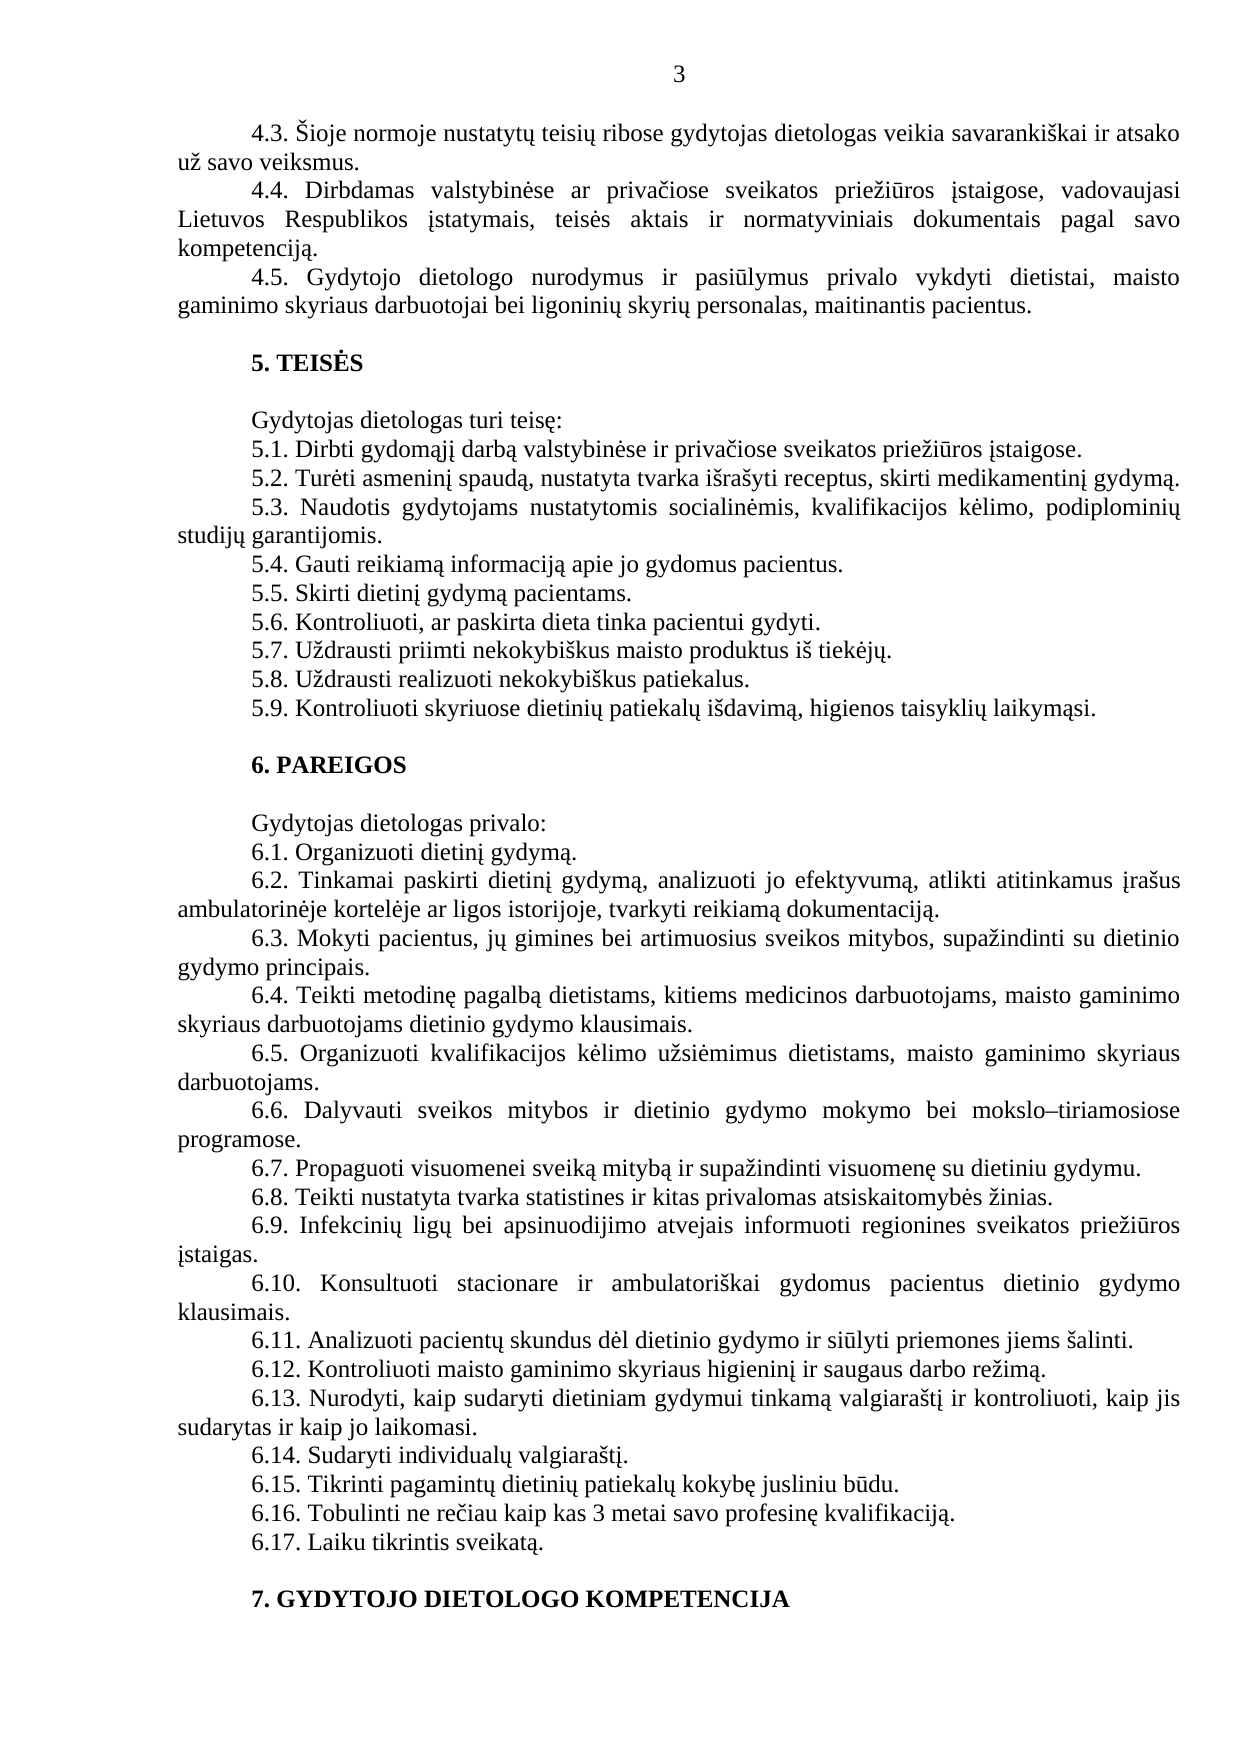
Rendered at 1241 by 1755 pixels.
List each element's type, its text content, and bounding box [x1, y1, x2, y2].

text 6.11. Analizuoti pacientų skundus dėl dietinio gydymo ir siūlyti priemones jiems šalinti. [177, 1326, 1181, 1354]
text 6.4. Teikti metodinę pagalbą dietistams, kitiems medicinos darbuotojams, maisto gaminimo skyriaus darbuotojams dietinio gydymo klausimais. [177, 981, 1181, 1038]
text 6.10. Konsultuoti stacionare ir ambulatoriškai gydomus pacientus dietinio gydymo klausimais. [177, 1268, 1181, 1326]
text 4.3. Šioje normoje nustatytų teisių ribose gydytojas dietologas veikia savarankiškai ir atsako už savo veiksmus. [177, 118, 1181, 176]
text 6.3. Mokyti pacientus, jų gimines bei artimuosius sveikos mitybos, supažindinti su dietinio gydymo principais. [177, 923, 1181, 981]
text 6.6. Dalyvauti sveikos mitybos ir dietinio gydymo mokymo bei mokslo–tiriamosiose programose. [177, 1096, 1181, 1153]
text 6.16. Tobulinti ne rečiau kaip kas 3 metai savo profesinę kvalifikaciją. [177, 1498, 1181, 1527]
text 6.14. Sudaryti individualų valgiaraštį. [177, 1441, 1181, 1469]
text 5.9. Kontroliuoti skyriuose dietinių patiekalų išdavimą, higienos taisyklių laikymąsi. [177, 693, 1181, 722]
text 5.8. Uždrausti realizuoti nekokybiškus patiekalus. [177, 664, 1181, 693]
text 6.8. Teikti nustatyta tvarka statistines ir kitas privalomas atsiskaitomybės žinias. [177, 1182, 1181, 1211]
text 6. PAREIGOS [177, 751, 1181, 779]
text 5.4. Gauti reikiamą informaciją apie jo gydomus pacientus. [177, 549, 1181, 578]
text 5. TEISĖS [177, 348, 1181, 377]
text 5.2. Turėti asmeninį spaudą, nustatyta tvarka išrašyti receptus, skirti medikamentinį gydymą. [177, 463, 1181, 492]
text Gydytojas dietologas privalo: [177, 808, 1181, 837]
text 4.4. Dirbdamas valstybinėse ar privačiose sveikatos priežiūros įstaigose, vadovaujasi Lietuvos Respublikos įstatymais, teisės aktais ir normatyviniais dokumentais pagal savo kompetenciją. [177, 176, 1181, 262]
text 4.5. Gydytojo dietologo nurodymus ir pasiūlymus privalo vykdyti dietistai, maisto gaminimo skyriaus darbuotojai bei ligoninių skyrių personalas, maitinantis pacientus. [177, 262, 1181, 319]
text 6.13. Nurodyti, kaip sudaryti dietiniam gydymui tinkamą valgiaraštį ir kontroliuoti, kaip jis sudarytas ir kaip jo laikomasi. [177, 1383, 1181, 1441]
text 5.6. Kontroliuoti, ar paskirta dieta tinka pacientui gydyti. [177, 607, 1181, 636]
text 6.5. Organizuoti kvalifikacijos kėlimo užsiėmimus dietistams, maisto gaminimo skyriaus darbuotojams. [177, 1038, 1181, 1096]
text 6.1. Organizuoti dietinį gydymą. [177, 837, 1181, 866]
text 5.3. Naudotis gydytojams nustatytomis socialinėmis, kvalifikacijos kėlimo, podiplominių studijų garantijomis. [177, 492, 1181, 549]
text 6.15. Tikrinti pagamintų dietinių patiekalų kokybę jusliniu būdu. [177, 1469, 1181, 1498]
text 6.12. Kontroliuoti maisto gaminimo skyriaus higieninį ir saugaus darbo režimą. [177, 1354, 1181, 1383]
text 5.7. Uždrausti priimti nekokybiškus maisto produktus iš tiekėjų. [177, 636, 1181, 664]
text 6.7. Propaguoti visuomenei sveiką mitybą ir supažindinti visuomenę su dietiniu gydymu. [177, 1153, 1181, 1182]
text 5.1. Dirbti gydomąjį darbą valstybinėse ir privačiose sveikatos priežiūros įstaigose. [177, 434, 1181, 463]
text 7. GYDYTOJO DIETOLOGO KOMPETENCIJA [177, 1584, 1181, 1613]
text 6.9. Infekcinių ligų bei apsinuodijimo atvejais informuoti regionines sveikatos priežiūros įstaigas. [177, 1211, 1181, 1268]
text Gydytojas dietologas turi teisę: [177, 406, 1181, 434]
text 6.17. Laiku tikrintis sveikatą. [177, 1527, 1181, 1556]
text 5.5. Skirti dietinį gydymą pacientams. [177, 578, 1181, 607]
text 6.2. Tinkamai paskirti dietinį gydymą, analizuoti jo efektyvumą, atlikti atitinkamus įrašus ambulatorinėje kortelėje ar ligos istorijoje, tvarkyti reikiamą dokumentaciją. [177, 866, 1181, 923]
